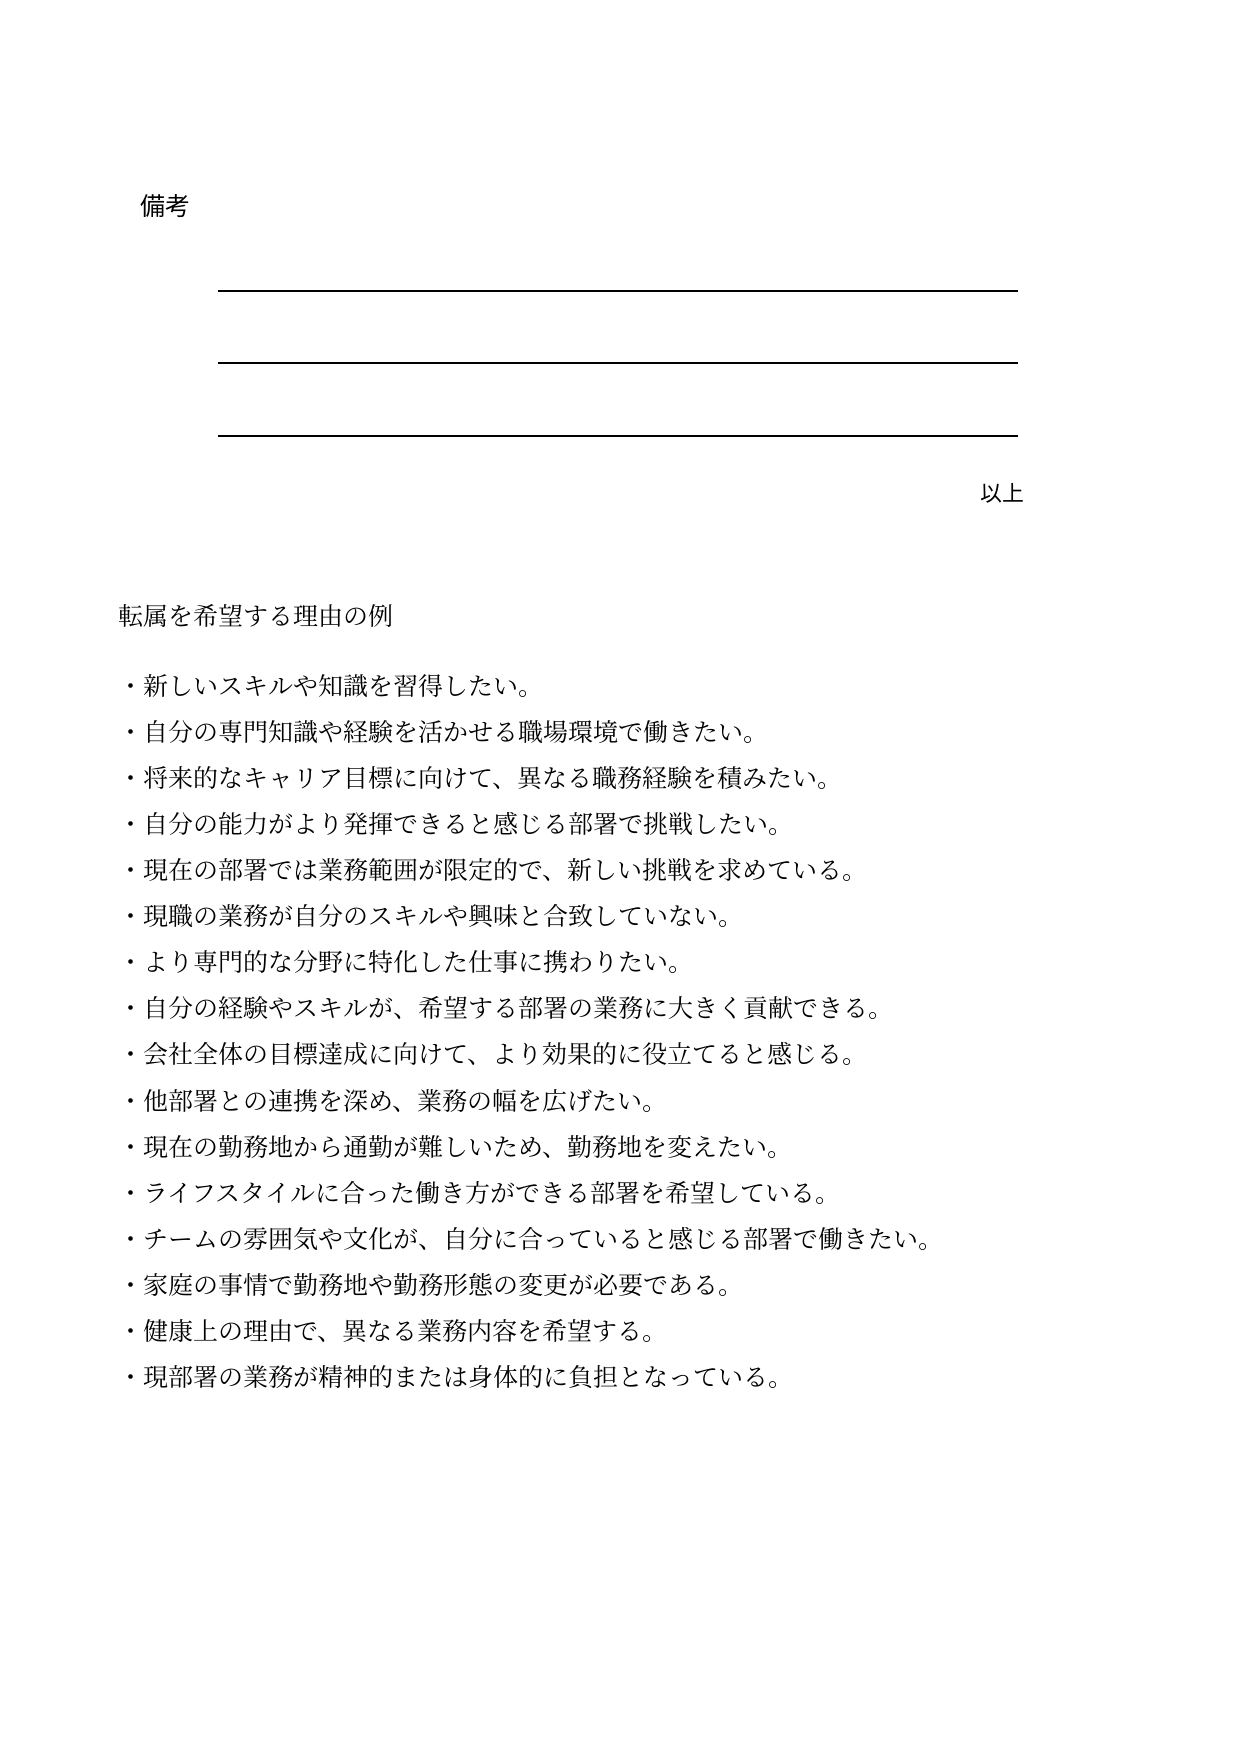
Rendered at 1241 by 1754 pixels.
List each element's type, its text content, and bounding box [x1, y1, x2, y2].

table_cell ・将来的なキャリア目標に向けて、異なる職務経験を積みたい。 [115, 754, 1031, 800]
table_cell ・チームの雰囲気や文化が、自分に合っていると感じる部署で働きたい。 [115, 1214, 1031, 1260]
table_cell ・現職の業務が自分のスキルや興味と合致していない。 [115, 892, 1031, 938]
table_header ・新しいスキルや知識を習得したい。 [115, 662, 1031, 708]
table_cell ・他部署との連携を深め、業務の幅を広げたい。 [115, 1076, 1031, 1122]
table_cell ・ライフスタイルに合った働き方ができる部署を希望している。 [115, 1168, 1031, 1214]
list 以上 [193, 476, 1122, 508]
table_cell ・家庭の事情で勤務地や勤務形態の変更が必要である。 [115, 1260, 1031, 1306]
text 備考 [118, 186, 1122, 222]
table_cell ・自分の専門知識や経験を活かせる職場環境で働きたい。 [115, 708, 1031, 754]
table_cell ・会社全体の目標達成に向けて、より効果的に役立てると感じる。 [115, 1030, 1031, 1076]
table_cell ・自分の能力がより発揮できると感じる部署で挑戦したい。 [115, 800, 1031, 846]
table_cell ・現部署の業務が精神的または身体的に負担となっている。 [115, 1353, 1031, 1398]
text 転属を希望する理由の例 [118, 597, 1122, 633]
table_cell ・より専門的な分野に特化した仕事に携わりたい。 [115, 938, 1031, 984]
table_cell ・健康上の理由で、異なる業務内容を希望する。 [115, 1306, 1031, 1352]
table_cell ・現在の部署では業務範囲が限定的で、新しい挑戦を求めている。 [115, 846, 1031, 892]
table_cell ・自分の経験やスキルが、希望する部署の業務に大きく貢献できる。 [115, 984, 1031, 1030]
table_cell ・現在の勤務地から通勤が難しいため、勤務地を変えたい。 [115, 1122, 1031, 1168]
